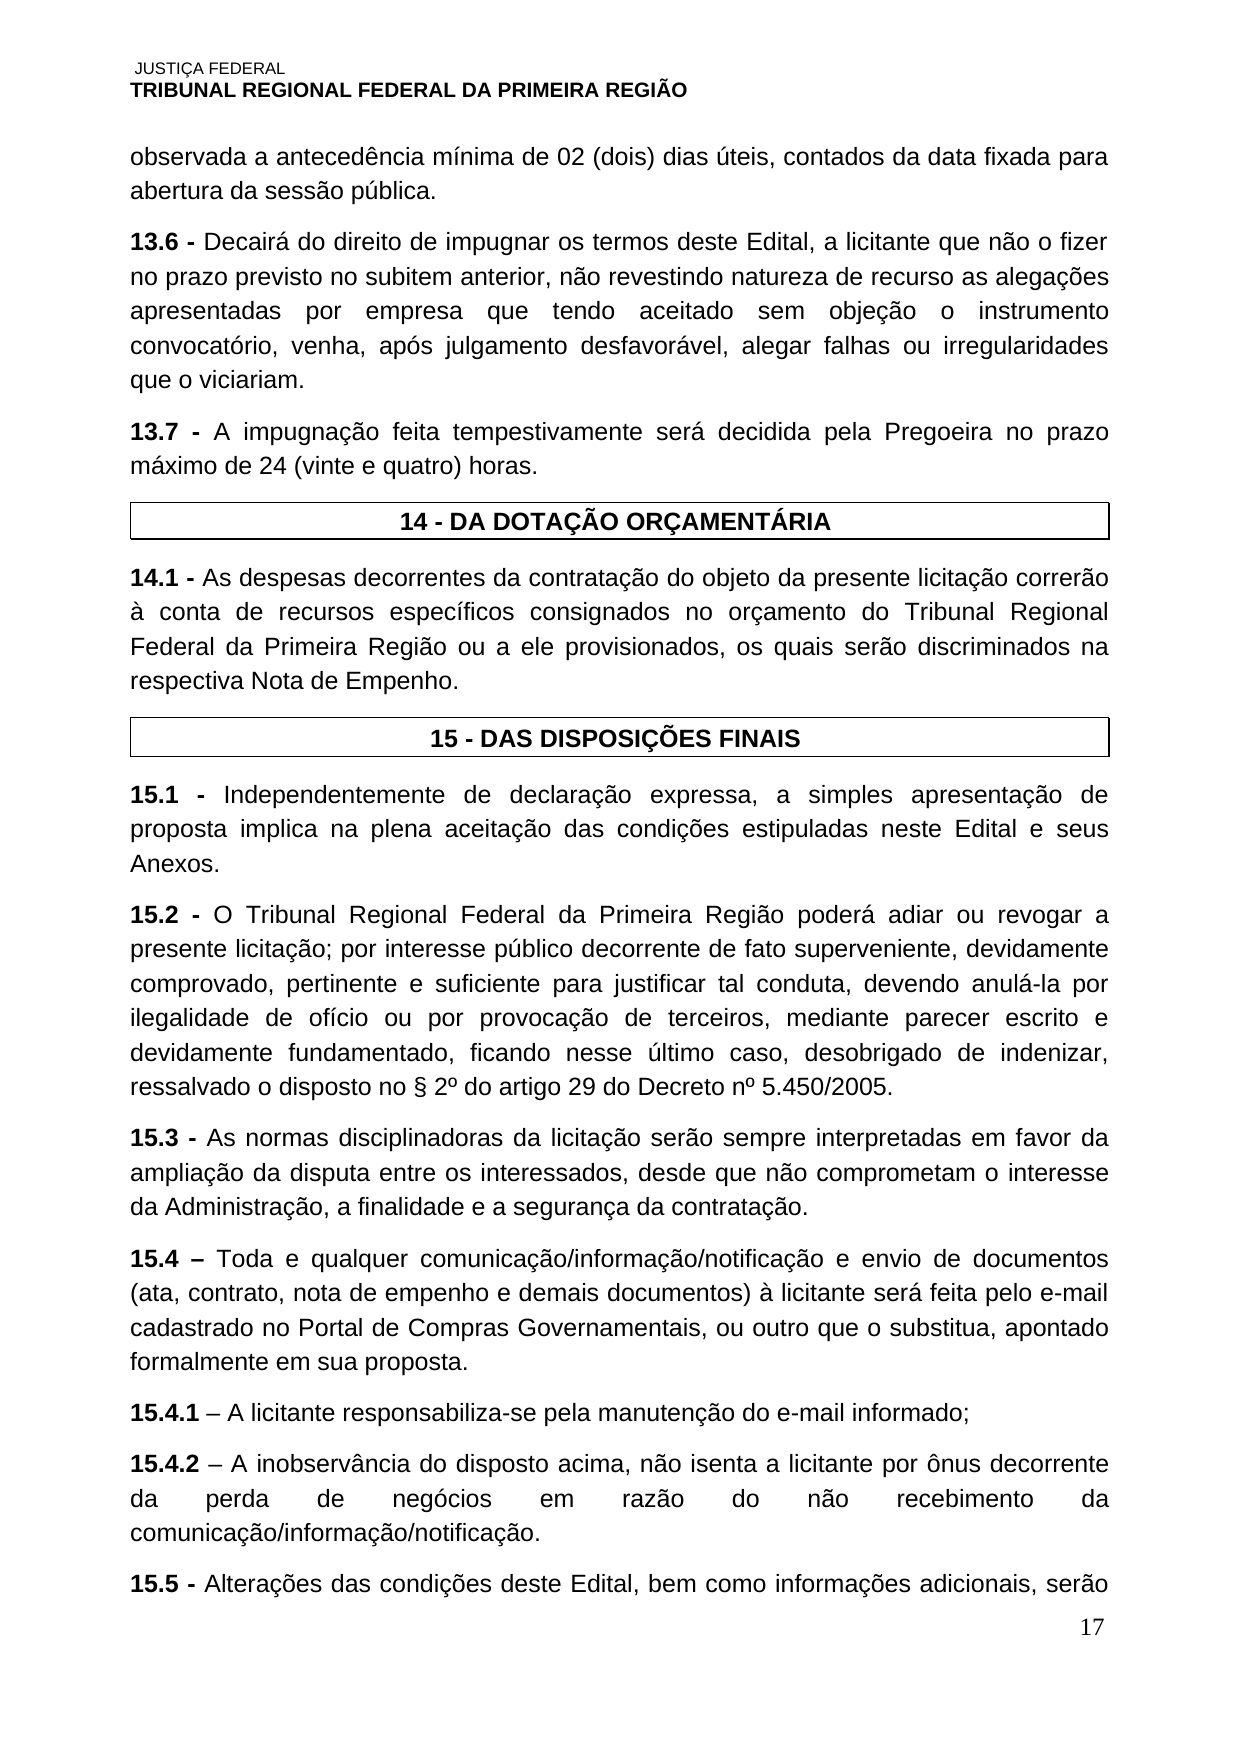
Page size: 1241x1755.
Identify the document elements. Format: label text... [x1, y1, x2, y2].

list 15.2 - O Tribunal Regional Federal da Primeira Região poderá adiar ou revogar a presente licitação; por interesse público decorrente de fato superveniente, devidamente comprovado, pertinente e suficiente para justificar tal conduta, devendo anulá-la por ilegalidade de ofício ou por provocação de terceiros, mediante parecer escrito e devidamente fundamentado, ficando nesse último caso, desobrigado de indenizar, ressalvado o disposto no § 2º do artigo 29 do Decreto nº 5.450/2005. [130, 900, 290, 1101]
list 13.6 - Decairá do direito de impugnar os termos deste Edital, a licitante que não o fizer no prazo previsto no subitem anterior, não revestindo natureza de recurso as alegações apresentadas por empresa que tendo aceitado sem objeção o instrumento convocatório, venha, após julgamento desfavorável, alegar falhas ou irregularidades que o viciariam. [130, 227, 1110, 394]
list 15.1 - Independentemente de declaração expressa, a simples apresentação de proposta implica na plena aceitação das condições estipuladas neste Edital e seus Anexos. [967, 780, 1110, 877]
text 15 - DAS DISPOSIÇÕES FINAIS [131, 718, 290, 756]
text 15.5 - Alterações das condições deste Edital, bem como informações adicionais, serão [130, 1569, 1110, 1598]
list 15.3 - As normas disciplinadoras da licitação serão sempre interpretadas em favor da ampliação da disputa entre os interessados, desde que não comprometam o interesse da Administração, a finalidade e a segurança da contratação. [967, 1123, 1110, 1221]
text 13.7 - A impugnação feita tempestivamente será decidida pela Pregoeira no prazo máximo de 24 (vinte e quatro) horas. [130, 416, 1110, 480]
text 15.4.2 – A inobservância do disposto acima, não isenta a licitante por ônus decorrente da perda de negócios em razão do não recebimento da comunicação/informação/notificação. [130, 1449, 1110, 1547]
text observada a antecedência mínima de 02 (dois) dias úteis, contados da data fixada para abertura da sessão pública. [130, 142, 1110, 205]
list 15.3 - As normas disciplinadoras da licitação serão sempre interpretadas em favor da ampliação da disputa entre os interessados, desde que não comprometam o interesse da Administração, a finalidade e a segurança da contratação. [130, 1123, 290, 1221]
text 15.4.1 – A licitante responsabiliza-se pela manutenção do e-mail informado; [130, 1398, 1110, 1427]
text 14.1 - As despesas decorrentes da contratação do objeto da presente licitação correrão à conta de recursos específicos consignados no orçamento do Tribunal Regional Federal da Primeira Região ou a ele provisionados, os quais serão discriminados na respectiva Nota de Empenho. [967, 563, 1110, 695]
list 15.2 - O Tribunal Regional Federal da Primeira Região poderá adiar ou revogar a presente licitação; por interesse público decorrente de fato superveniente, devidamente comprovado, pertinente e suficiente para justificar tal conduta, devendo anulá-la por ilegalidade de ofício ou por provocação de terceiros, mediante parecer escrito e devidamente fundamentado, ficando nesse último caso, desobrigado de indenizar, ressalvado o disposto no § 2º do artigo 29 do Decreto nº 5.450/2005. [967, 900, 1110, 1101]
text 14 - DA DOTAÇÃO ORÇAMENTÁRIA [131, 503, 1108, 538]
text 14.1 - As despesas decorrentes da contratação do objeto da presente licitação correrão à conta de recursos específicos consignados no orçamento do Tribunal Regional Federal da Primeira Região ou a ele provisionados, os quais serão discriminados na respectiva Nota de Empenho. [130, 563, 290, 695]
text 15 - DAS DISPOSIÇÕES FINAIS [967, 718, 1108, 756]
list 15.1 - Independentemente de declaração expressa, a simples apresentação de proposta implica na plena aceitação das condições estipuladas neste Edital e seus Anexos. [130, 780, 290, 877]
text 15.4 – Toda e qualquer comunicação/informação/notificação e envio de documentos (ata, contrato, nota de empenho e demais documentos) à licitante será feita pelo e-mail cadastrado no Portal de Compras Governamentais, ou outro que o substitua, apontado formalmente em sua proposta. [130, 1243, 1110, 1376]
